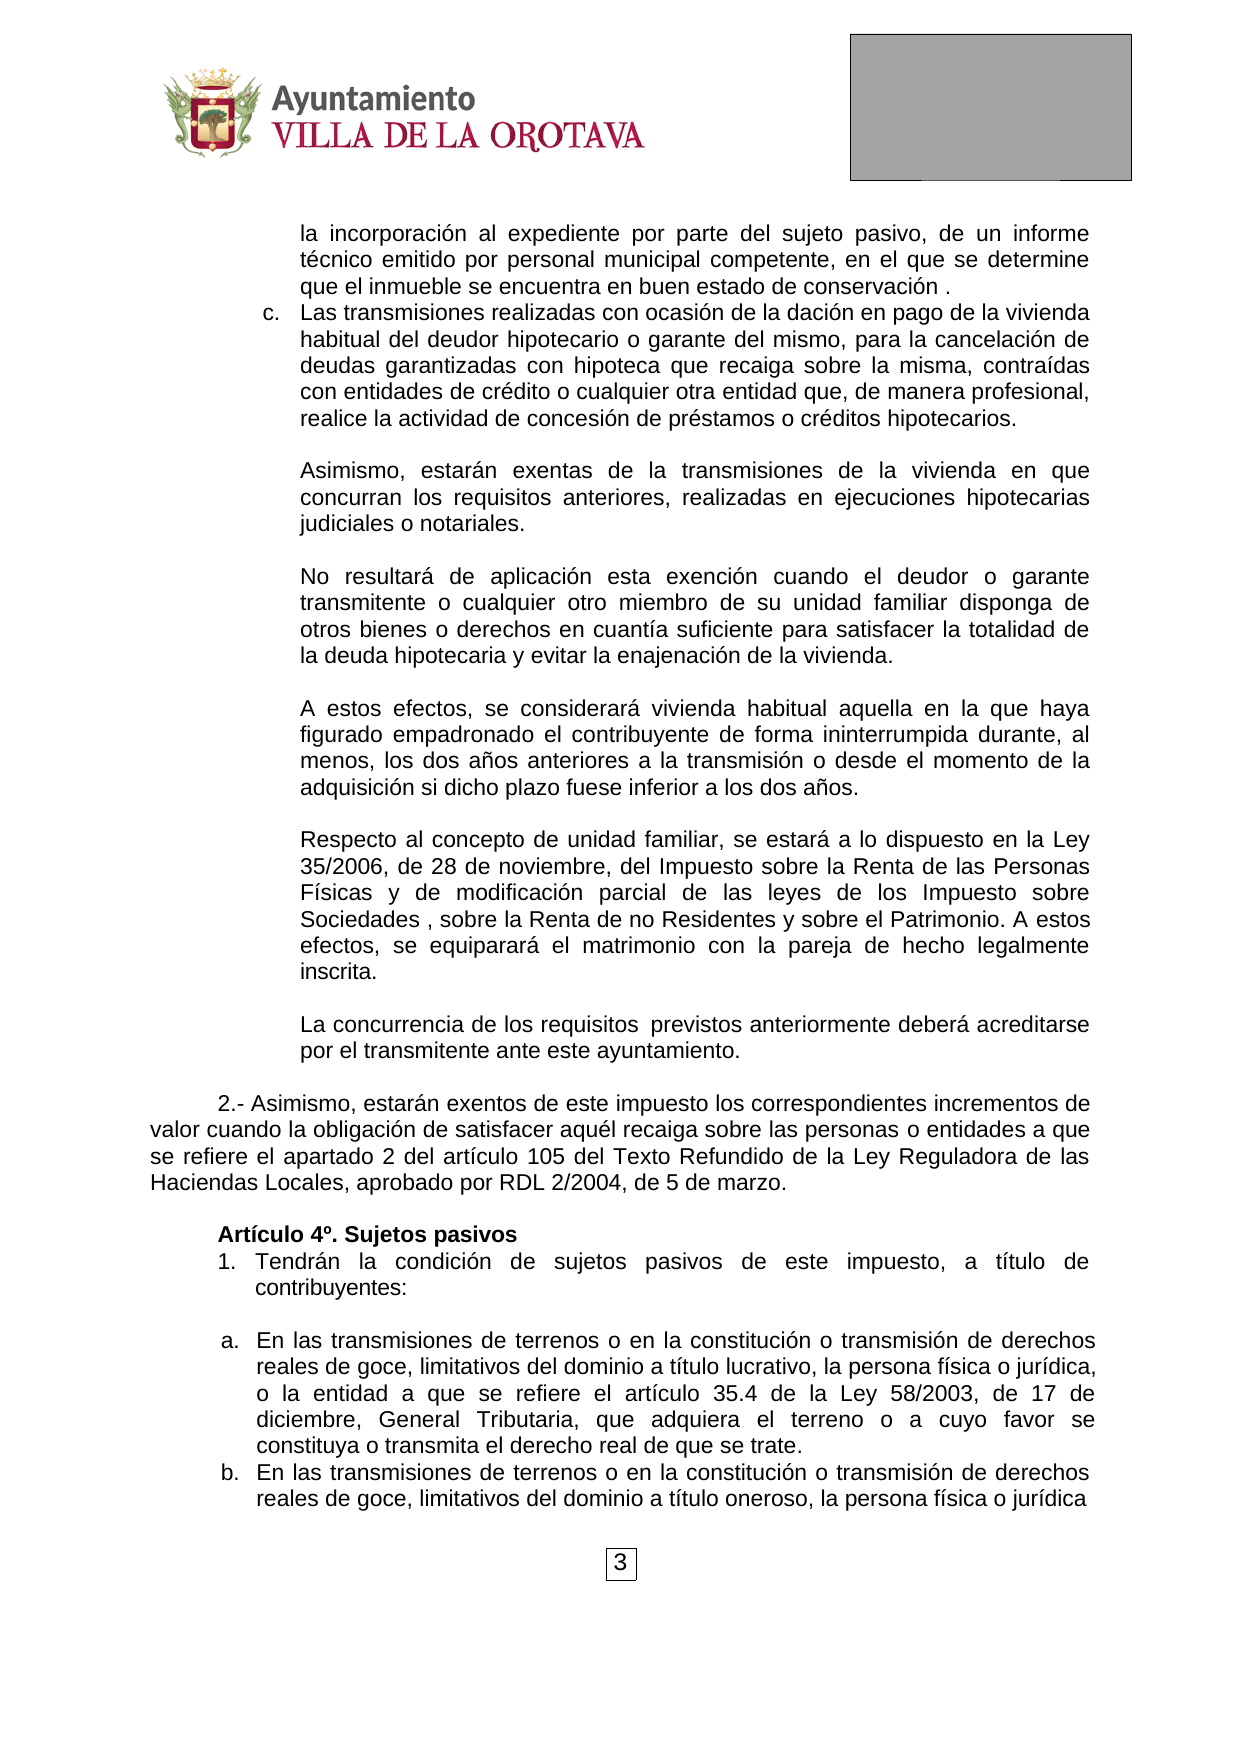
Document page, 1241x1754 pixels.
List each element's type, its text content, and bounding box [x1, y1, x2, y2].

list Tendrán la condición de sujetos pasivos de este impuesto, a título de contribuyentes: [217, 1248, 1090, 1301]
list Las transmisiones realizadas con ocasión de la dación en pago de la vivienda habitual del deudor hipotecario o garante del mismo, para la cancelación de deudas garantizadas con hipoteca que recaiga sobre la misma, contraídas con entidades de crédito o cualquier otra entidad que, de manera profesional, realice la actividad de concesión de préstamos o créditos hipotecarios. [262, 299, 1091, 431]
text Respecto al concepto de unidad familiar, se estará a lo dispuesto en la Ley 35/2006, de 28 de noviembre, del Impuesto sobre la Renta de las Personas Físicas y de modificación parcial de las leyes de los Impuesto sobre Sociedades , sobre la Renta de no Residentes y sobre el Patrimonio. A estos efectos, se equiparará el matrimonio con la pareja de hecho legalmente inscrita. [300, 826, 1091, 984]
text 2.- Asimismo, estarán exentos de este impuesto los correspondientes incrementos de valor cuando la obligación de satisfacer aquél recaiga sobre las personas o entidades a que se refiere el apartado 2 del artículo 105 del Texto Refundido de la Ley Reguladora de las Haciendas Locales, aprobado por RDL 2/2004, de 5 de marzo. [150, 1090, 1090, 1195]
text A estos efectos, se considerará vivienda habitual aquella en la que haya figurado empadronado el contribuyente de forma ininterrumpida durante, al menos, los dos años anteriores a la transmisión o desde el momento de la adquisición si dicho plazo fuese inferior a los dos años. [300, 695, 1090, 800]
text la incorporación al expediente por parte del sujeto pasivo, de un informe técnico emitido por personal municipal competente, en el que se determine que el inmueble se encuentra en buen estado de conservación . [300, 220, 1091, 299]
picture [151, 61, 653, 168]
text No resultará de aplicación esta exención cuando el deudor o garante transmitente o cualquier otro miembro de su unidad familiar disponga de otros bienes o derechos en cuantía suficiente para satisfacer la totalidad de la deuda hipotecaria y evitar la enajenación de la vivienda. [300, 563, 1091, 668]
text La concurrencia de los requisitos previstos anteriormente deberá acreditarse por el transmitente ante este ayuntamiento. [300, 1011, 1091, 1063]
list En las transmisiones de terrenos o en la constitución o transmisión de derechos reales de goce, limitativos del dominio a título oneroso, la persona física o jurídica [221, 1459, 1091, 1511]
text Asimismo, estarán exentas de la transmisiones de la vivienda en que concurran los requisitos anteriores, realizadas en ejecuciones hipotecarias judiciales o notariales. [300, 457, 1091, 536]
list En las transmisiones de terrenos o en la constitución o transmisión de derechos reales de goce, limitativos del dominio a título lucrativo, la persona física o jurídica, o la entidad a que se refiere el artículo 35.4 de la Ley 58/2003, de 17 de diciembre, General Tributaria, que adquiera el terreno o a cuyo favor se constituya o transmita el derecho real de que se trate. [221, 1327, 1097, 1459]
subtitle Artículo 4º. Sujetos pasivos [217, 1221, 1107, 1248]
